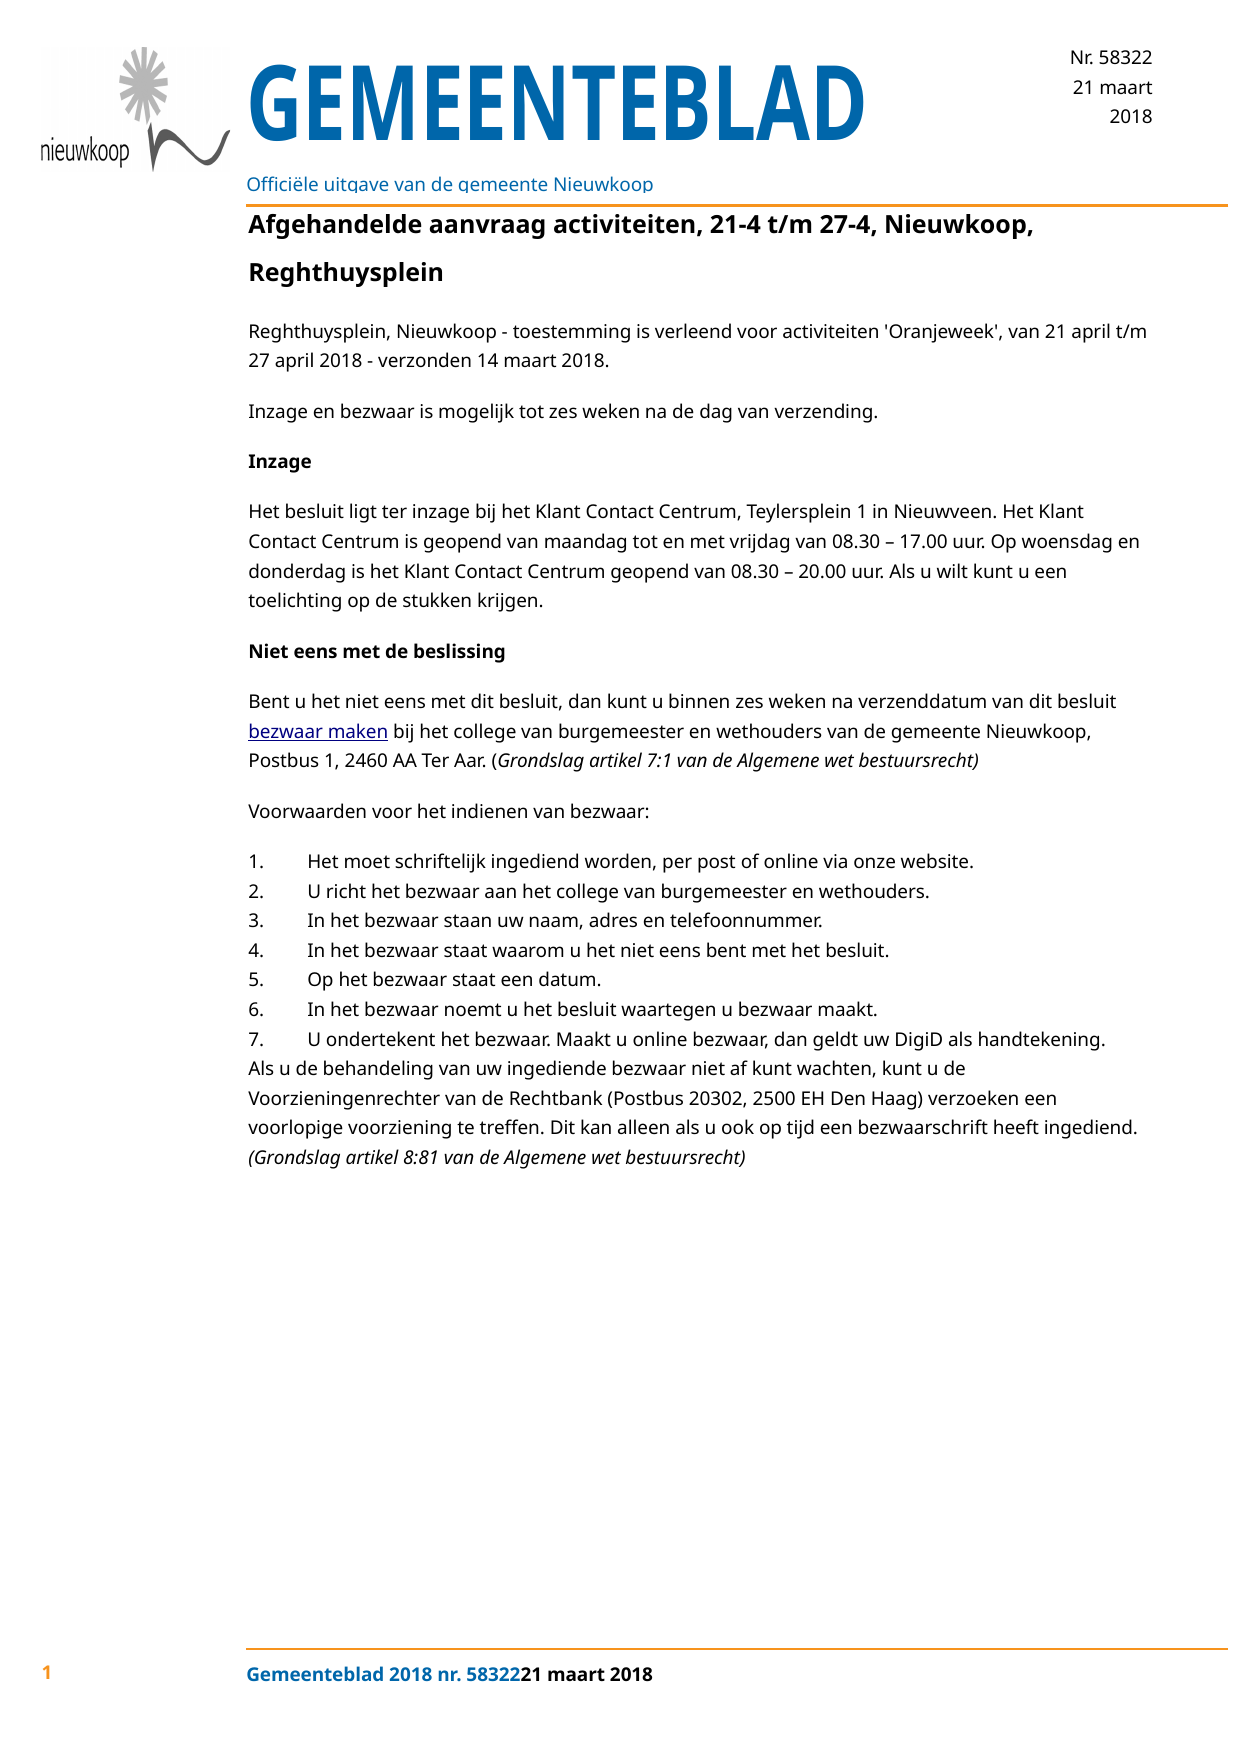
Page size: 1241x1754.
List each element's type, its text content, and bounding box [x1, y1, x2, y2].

text Niet eens met de beslissing [248, 638, 1152, 664]
list In het bezwaar staat waarom u het niet eens bent met het besluit. [248, 937, 1152, 963]
text Reghthuysplein, Nieuwkoop - toestemming is verleend voor activiteiten 'Oranjeweek', van 21 april t/m 27 april 2018 - verzonden 14 maart 2018. [248, 318, 1152, 373]
list Het moet schriftelijk ingediend worden, per post of online via onze website. [248, 848, 1152, 874]
text Als u de behandeling van uw ingediende bezwaar niet af kunt wachten, kunt u de Voorzieningenrechter van de Rechtbank (Postbus 20302, 2500 EH Den Haag) verzoeken een voorlopige voorziening te treffen. Dit kan alleen als u ook op tijd een bezwaarschrift heeft ingediend. (Grondslag artikel 8:81 van de Algemene wet bestuursrecht) [248, 1055, 1152, 1170]
list In het bezwaar staan uw naam, adres en telefoonnummer. [248, 907, 1152, 933]
text Het besluit ligt ter inzage bij het Klant Contact Centrum, Teylersplein 1 in Nieuwveen. Het Klant Contact Centrum is geopend van maandag tot en met vrijdag van 08.30 – 17.00 uur. Op woensdag en donderdag is het Klant Contact Centrum geopend van 08.30 – 20.00 uur. Als u wilt kunt u een toelichting op de stukken krijgen. [248, 499, 1152, 613]
list U richt het bezwaar aan het college van burgemeester en wethouders. [248, 878, 1152, 904]
text Inzage en bezwaar is mogelijk tot zes weken na de dag van verzending. [248, 398, 1152, 424]
list Op het bezwaar staat een datum. [248, 967, 1152, 992]
list U ondertekent het bezwaar. Maakt u online bezwaar, dan geldt uw DigiD als handtekening. [248, 1026, 1152, 1052]
picture [41, 47, 231, 172]
text Bent u het niet eens met dit besluit, dan kunt u binnen zes weken na verzenddatum van dit besluit bezwaar maken bij het college van burgemeester en wethouders van de gemeente Nieuwkoop, Postbus 1, 2460 AA Ter Aar. (Grondslag artikel 7:1 van de Algemene wet bestuursrecht) [248, 688, 1152, 773]
text Afgehandelde aanvraag activiteiten, 21-4 t/m 27-4, Nieuwkoop, Reghthuysplein [248, 207, 1152, 288]
text Voorwaarden voor het indienen van bezwaar: [248, 798, 1152, 824]
list In het bezwaar noemt u het besluit waartegen u bezwaar maakt. [248, 996, 1152, 1022]
text Inzage [248, 448, 1152, 474]
